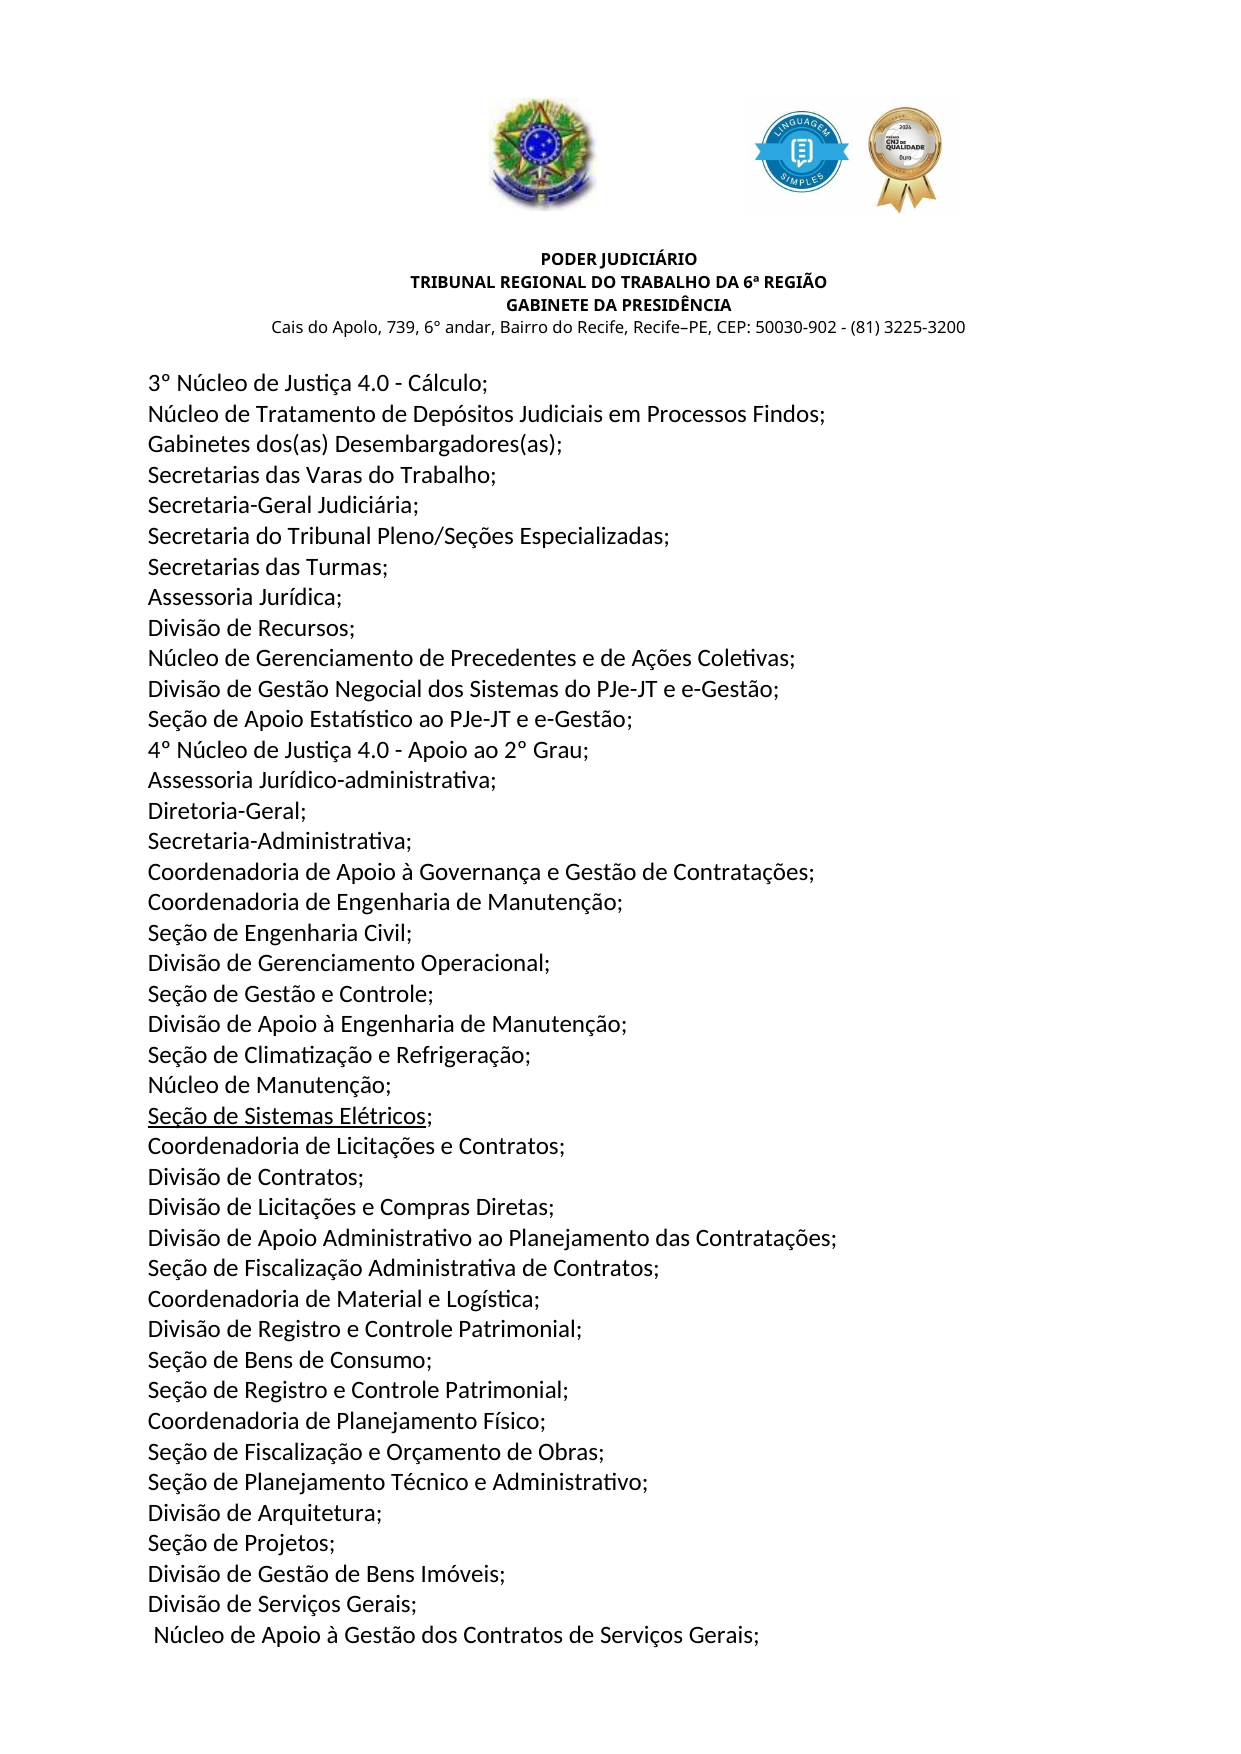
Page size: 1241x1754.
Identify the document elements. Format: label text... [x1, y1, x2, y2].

text Divisão de Serviços Gerais; [148, 1588, 1090, 1619]
text Divisão de Arquitetura; [148, 1497, 1090, 1527]
text Divisão de Gestão Negocial dos Sistemas do PJe-JT e e-Gestão; [148, 673, 1090, 703]
text Núcleo de Gerenciamento de Precedentes e de Ações Coletivas; [148, 642, 1090, 673]
text Seção de Planejamento Técnico e Administrativo; [148, 1466, 1090, 1497]
text Seção de Gestão e Controle; [148, 978, 1090, 1008]
text Divisão de Gestão de Bens Imóveis; [148, 1558, 1090, 1588]
text Núcleo de Manutenção; [148, 1069, 1090, 1100]
text 3º Núcleo de Justiça 4.0 - Cálculo; [148, 367, 1090, 398]
text Núcleo de Apoio à Gestão dos Contratos de Serviços Gerais; [148, 1619, 1090, 1649]
text Coordenadoria de Apoio à Governança e Gestão de Contratações; [148, 856, 1090, 886]
text Divisão de Contratos; [148, 1161, 1090, 1192]
text Divisão de Gerenciamento Operacional; [148, 947, 1090, 978]
text Secretaria-Administrativa; [148, 825, 1090, 856]
text Coordenadoria de Licitações e Contratos; [148, 1131, 1090, 1161]
text Secretaria do Tribunal Pleno/Seções Especializadas; [148, 520, 1090, 551]
text Gabinetes dos(as) Desembargadores(as); [148, 428, 1090, 459]
text Seção de Registro e Controle Patrimonial; [148, 1375, 1090, 1405]
text Secretaria-Geral Judiciária; [148, 489, 1090, 520]
text Seção de Projetos; [148, 1527, 1090, 1558]
text Assessoria Jurídica; [148, 581, 1090, 612]
text Coordenadoria de Material e Logística; [148, 1283, 1090, 1314]
text Divisão de Licitações e Compras Diretas; [148, 1192, 1090, 1222]
text Seção de Sistemas Elétricos; [148, 1100, 1090, 1131]
text Assessoria Jurídico-administrativa; [148, 764, 1090, 795]
text Seção de Apoio Estatístico ao PJe-JT e e-Gestão; [148, 703, 1090, 734]
text Diretoria-Geral; [148, 795, 1090, 825]
text Coordenadoria de Engenharia de Manutenção; [148, 886, 1090, 917]
text Seção de Bens de Consumo; [148, 1344, 1090, 1375]
text Divisão de Recursos; [148, 612, 1090, 642]
text Secretarias das Varas do Trabalho; [148, 459, 1090, 489]
text 4º Núcleo de Justiça 4.0 - Apoio ao 2º Grau; [148, 734, 1090, 764]
text Seção de Climatização e Refrigeração; [148, 1039, 1090, 1069]
text Secretarias das Turmas; [148, 551, 1090, 581]
text Divisão de Apoio Administrativo ao Planejamento das Contratações; [148, 1222, 1090, 1253]
text Seção de Engenharia Civil; [148, 917, 1090, 947]
text Seção de Fiscalização Administrativa de Contratos; [148, 1253, 1090, 1283]
text Seção de Fiscalização e Orçamento de Obras; [148, 1436, 1090, 1466]
text Divisão de Apoio à Engenharia de Manutenção; [148, 1008, 1090, 1039]
text Divisão de Registro e Controle Patrimonial; [148, 1314, 1090, 1344]
text Núcleo de Tratamento de Depósitos Judiciais em Processos Findos; [148, 398, 1090, 428]
text Coordenadoria de Planejamento Físico; [148, 1405, 1090, 1436]
